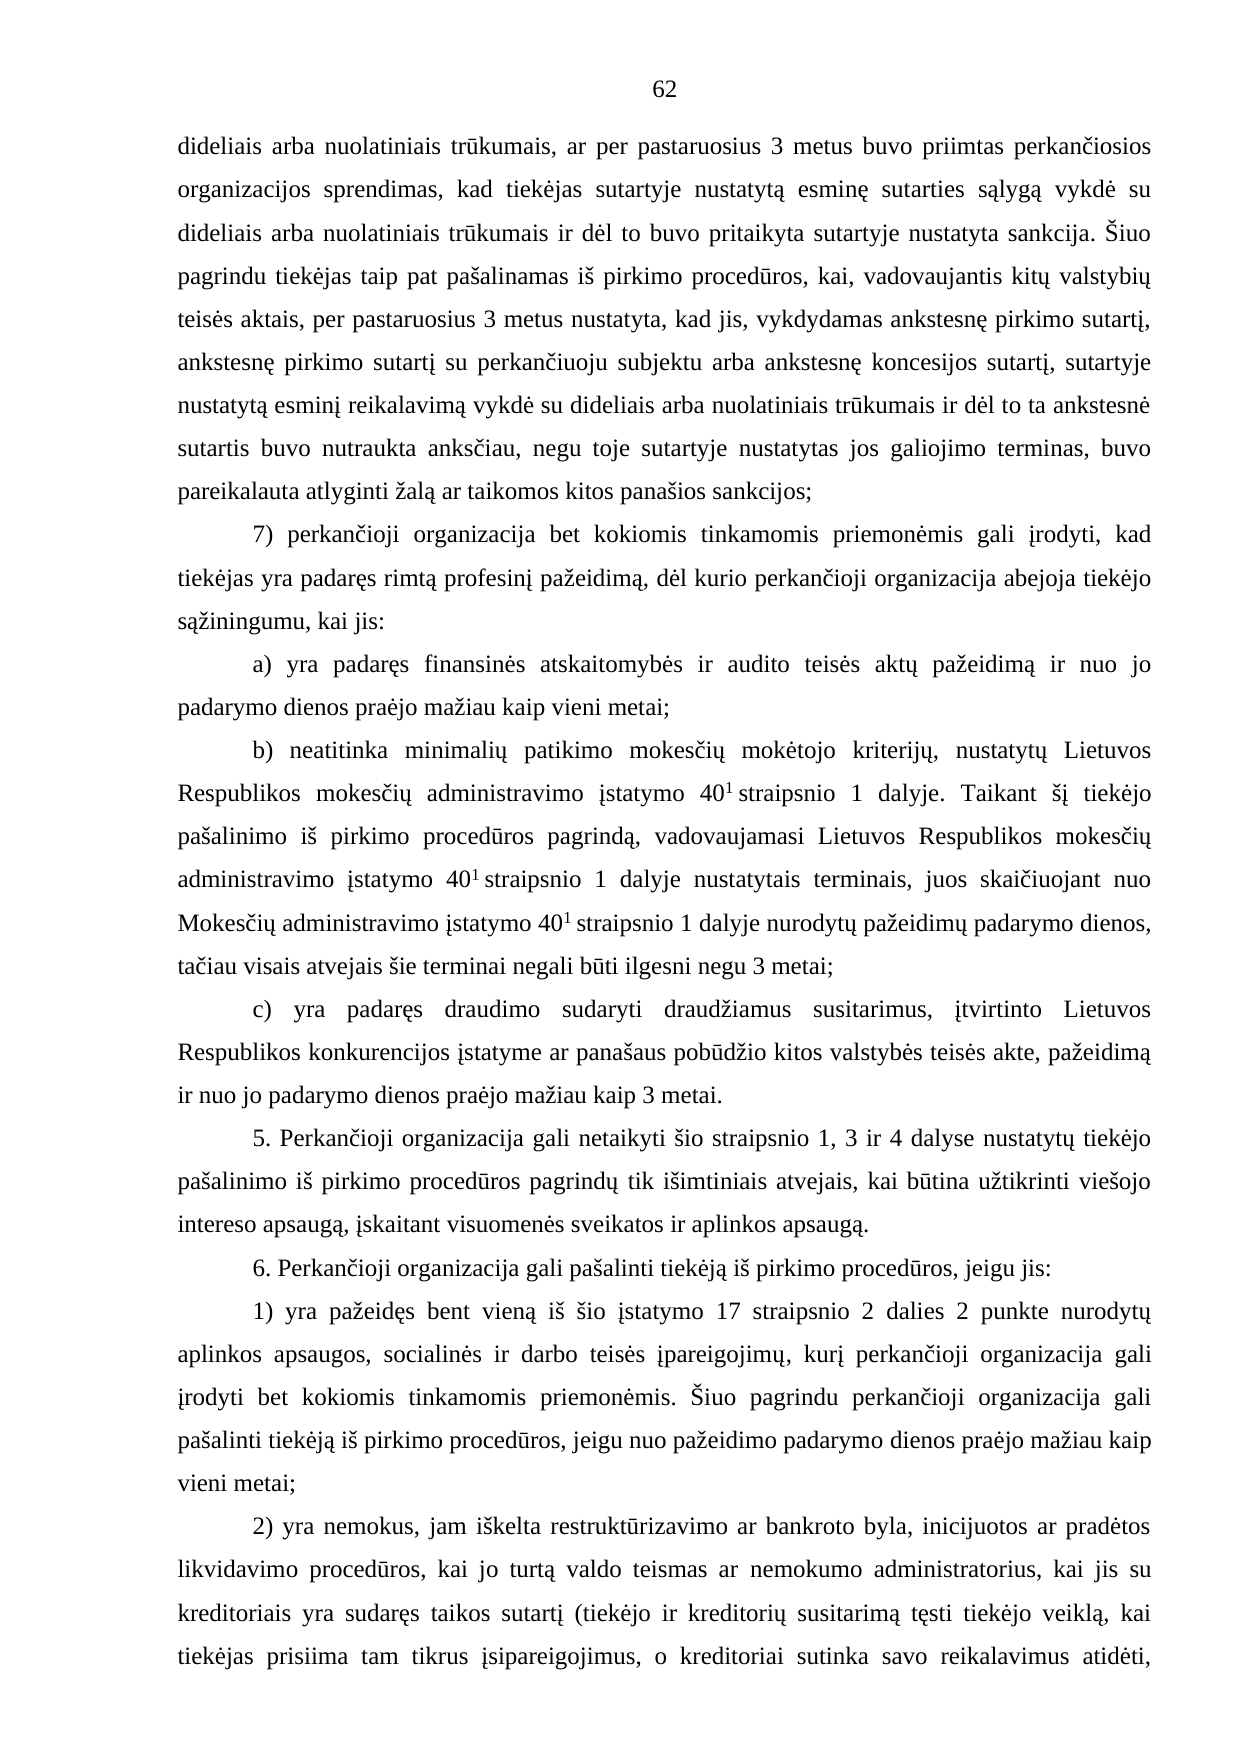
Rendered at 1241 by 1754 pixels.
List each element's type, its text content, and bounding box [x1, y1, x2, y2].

text b) neatitinka minimalių patikimo mokesčių mokėtojo kriterijų, nustatytų Lietuvos Respublikos mokesčių administravimo įstatymo 401 straipsnio 1 dalyje. Taikant šį tiekėjo pašalinimo iš pirkimo procedūros pagrindą, vadovaujamasi Lietuvos Respublikos mokesčių administravimo įstatymo 401 straipsnio 1 dalyje nustatytais terminais, juos skaičiuojant nuo Mokesčių administravimo įstatymo 401 straipsnio 1 dalyje nurodytų pažeidimų padarymo dienos, tačiau visais atvejais šie terminai negali būti ilgesni negu 3 metai; [177, 735, 1152, 979]
text 7) perkančioji organizacija bet kokiomis tinkamomis priemonėmis gali įrodyti, kad tiekėjas yra padaręs rimtą profesinį pažeidimą, dėl kurio perkančioji organizacija abejoja tiekėjo sąžiningumu, kai jis: [177, 519, 1152, 634]
text dideliais arba nuolatiniais trūkumais, ar per pastaruosius 3 metus buvo priimtas perkančiosios organizacijos sprendimas, kad tiekėjas sutartyje nustatytą esminę sutarties sąlygą vykdė su dideliais arba nuolatiniais trūkumais ir dėl to buvo pritaikyta sutartyje nustatyta sankcija. Šiuo pagrindu tiekėjas taip pat pašalinamas iš pirkimo procedūros, kai, vadovaujantis kitų valstybių teisės aktais, per pastaruosius 3 metus nustatyta, kad jis, vykdydamas ankstesnę pirkimo sutartį, ankstesnę pirkimo sutartį su perkančiuoju subjektu arba ankstesnę koncesijos sutartį, sutartyje nustatytą esminį reikalavimą vykdė su dideliais arba nuolatiniais trūkumais ir dėl to ta ankstesnė sutartis buvo nutraukta anksčiau, negu toje sutartyje nustatytas jos galiojimo terminas, buvo pareikalauta atlyginti žalą ar taikomos kitos panašios sankcijos; [177, 131, 1152, 505]
text 2) yra nemokus, jam iškelta restruktūrizavimo ar bankroto byla, inicijuotos ar pradėtos likvidavimo procedūros, kai jo turtą valdo teismas ar nemokumo administratorius, kai jis su kreditoriais yra sudaręs taikos sutartį (tiekėjo ir kreditorių susitarimą tęsti tiekėjo veiklą, kai tiekėjas prisiima tam tikrus įsipareigojimus, o kreditoriai sutinka savo reikalavimus atidėti, [177, 1511, 1152, 1669]
text 6. Perkančioji organizacija gali pašalinti tiekėją iš pirkimo procedūros, jeigu jis: [177, 1253, 1152, 1281]
text c) yra padaręs draudimo sudaryti draudžiamus susitarimus, įtvirtinto Lietuvos Respublikos konkurencijos įstatyme ar panašaus pobūdžio kitos valstybės teisės akte, pažeidimą ir nuo jo padarymo dienos praėjo mažiau kaip 3 metai. [177, 994, 1152, 1109]
text a) yra padaręs finansinės atskaitomybės ir audito teisės aktų pažeidimą ir nuo jo padarymo dienos praėjo mažiau kaip vieni metai; [177, 649, 1152, 721]
text 5. Perkančioji organizacija gali netaikyti šio straipsnio 1, 3 ir 4 dalyse nustatytų tiekėjo pašalinimo iš pirkimo procedūros pagrindų tik išimtiniais atvejais, kai būtina užtikrinti viešojo intereso apsaugą, įskaitant visuomenės sveikatos ir aplinkos apsaugą. [177, 1123, 1152, 1238]
text 1) yra pažeidęs bent vieną iš šio įstatymo 17 straipsnio 2 dalies 2 punkte nurodytų aplinkos apsaugos, socialinės ir darbo teisės įpareigojimų, kurį perkančioji organizacija gali įrodyti bet kokiomis tinkamomis priemonėmis. Šiuo pagrindu perkančioji organizacija gali pašalinti tiekėją iš pirkimo procedūros, jeigu nuo pažeidimo padarymo dienos praėjo mažiau kaip vieni metai; [177, 1296, 1152, 1497]
